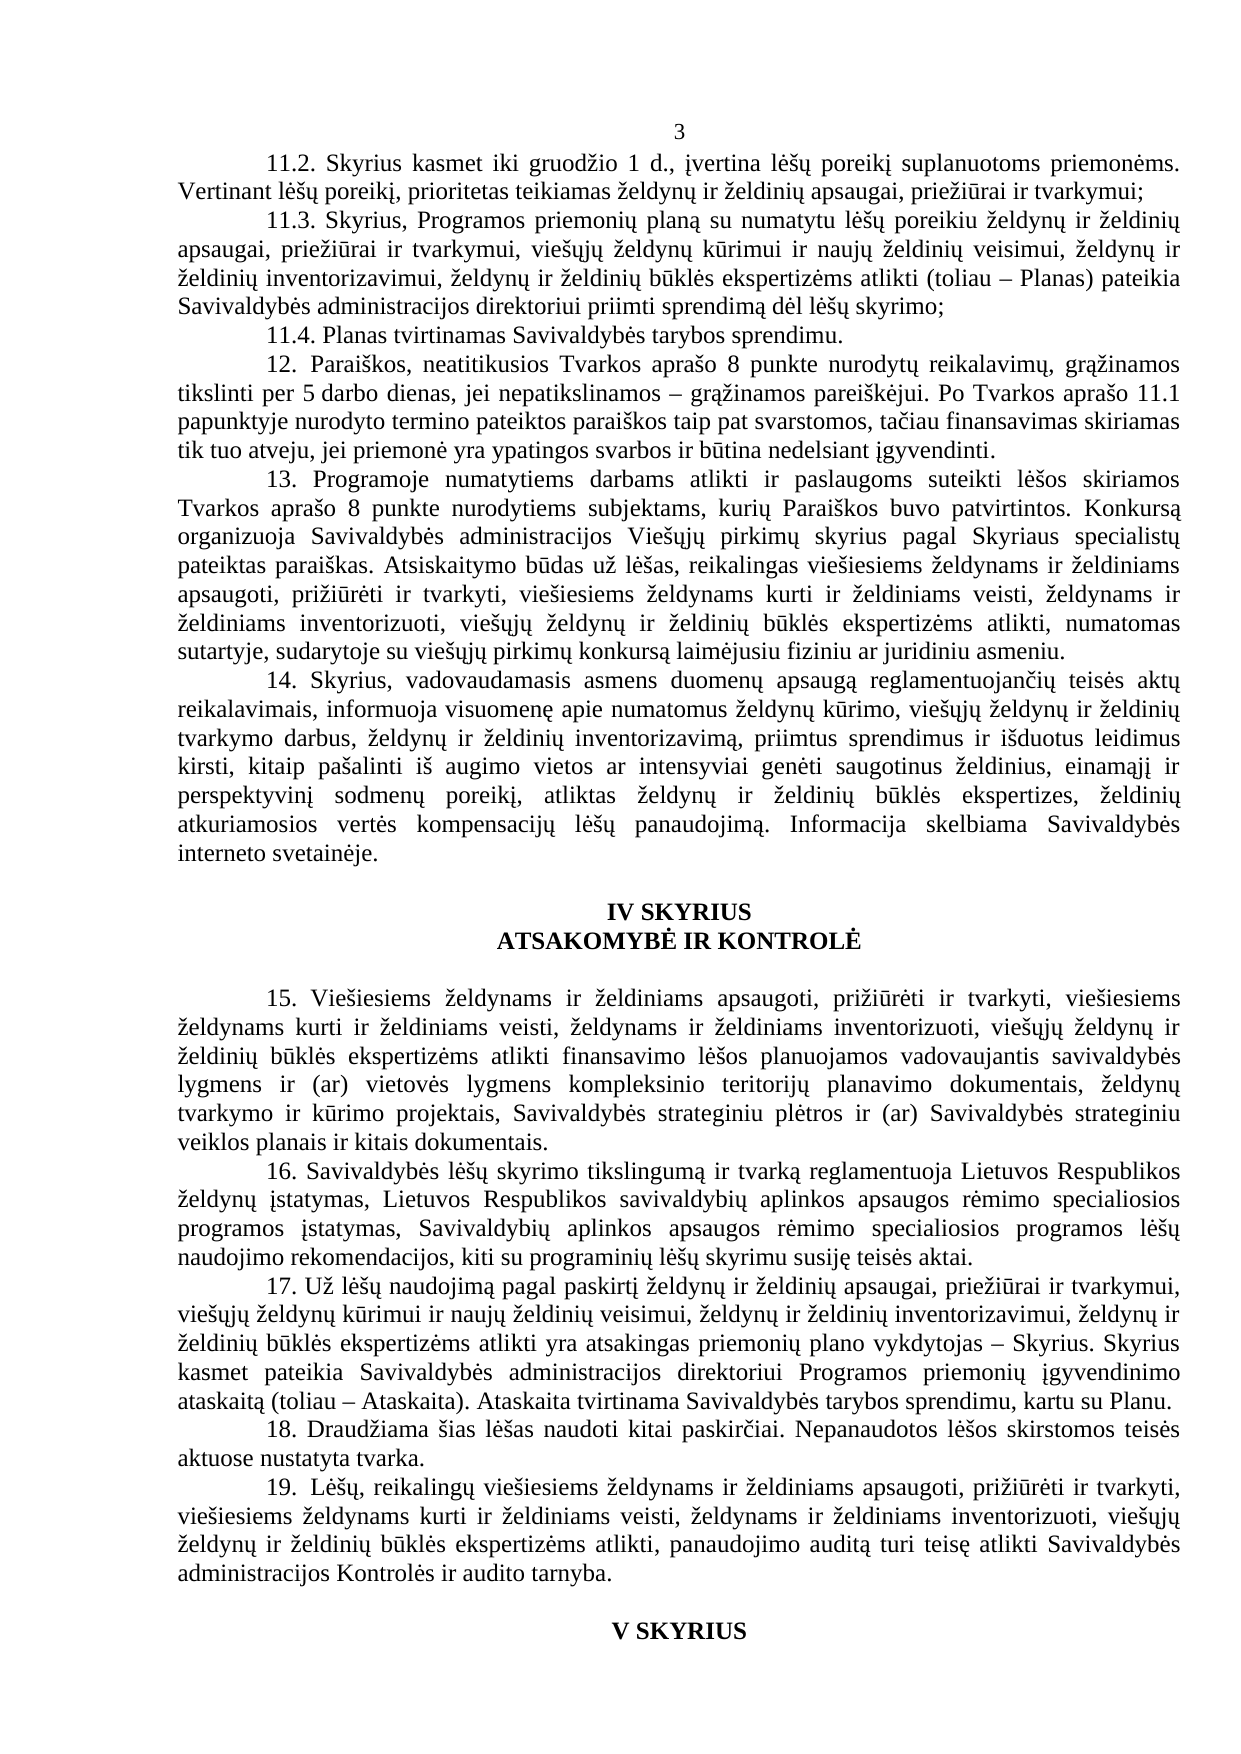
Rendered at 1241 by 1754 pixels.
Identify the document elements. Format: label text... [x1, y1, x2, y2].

text 18. Draudžiama šias lėšas naudoti kitai paskirčiai. Nepanaudotos lėšos skirstomos teisės aktuose nustatyta tvarka. [177, 1414, 1181, 1472]
text 13. Programoje numatytiems darbams atlikti ir paslaugoms suteikti lėšos skiriamos Tvarkos aprašo 8 punkte nurodytiems subjektams, kurių Paraiškos buvo patvirtintos. Konkursą organizuoja Savivaldybės administracijos Viešųjų pirkimų skyrius pagal Skyriaus specialistų pateiktas paraiškas. Atsiskaitymo būdas už lėšas, reikalingas viešiesiems želdynams ir želdiniams apsaugoti, prižiūrėti ir tvarkyti, viešiesiems želdynams kurti ir želdiniams veisti, želdynams ir želdiniams inventorizuoti, viešųjų želdynų ir želdinių būklės ekspertizėms atlikti, numatomas sutartyje, sudarytoje su viešųjų pirkimų konkursą laimėjusiu fiziniu ar juridiniu asmeniu. [177, 464, 1181, 665]
text IV SKYRIUS [177, 897, 1181, 926]
text V SKYRIUS [177, 1616, 1181, 1644]
text 14. Skyrius, vadovaudamasis asmens duomenų apsaugą reglamentuojančių teisės aktų reikalavimais, informuoja visuomenę apie numatomus želdynų kūrimo, viešųjų želdynų ir želdinių tvarkymo darbus, želdynų ir želdinių inventorizavimą, priimtus sprendimus ir išduotus leidimus kirsti, kitaip pašalinti iš augimo vietos ar intensyviai genėti saugotinus želdinius, einamąjį ir perspektyvinį sodmenų poreikį, atliktas želdynų ir želdinių būklės ekspertizes, želdinių atkuriamosios vertės kompensacijų lėšų panaudojimą. Informacija skelbiama Savivaldybės interneto svetainėje. [177, 665, 1181, 866]
text 15. Viešiesiems želdynams ir želdiniams apsaugoti, prižiūrėti ir tvarkyti, viešiesiems želdynams kurti ir želdiniams veisti, želdynams ir želdiniams inventorizuoti, viešųjų želdynų ir želdinių būklės ekspertizėms atlikti finansavimo lėšos planuojamos vadovaujantis savivaldybės lygmens ir (ar) vietovės lygmens kompleksinio teritorijų planavimo dokumentais, želdynų tvarkymo ir kūrimo projektais, Savivaldybės strateginiu plėtros ir (ar) Savivaldybės strateginiu veiklos planais ir kitais dokumentais. [177, 983, 1181, 1156]
text 11.2. Skyrius kasmet iki gruodžio 1 d., įvertina lėšų poreikį suplanuotoms priemonėms. Vertinant lėšų poreikį, prioritetas teikiamas želdynų ir želdinių apsaugai, priežiūrai ir tvarkymui; [177, 148, 1181, 205]
text 16. Savivaldybės lėšų skyrimo tikslingumą ir tvarką reglamentuoja Lietuvos Respublikos želdynų įstatymas, Lietuvos Respublikos savivaldybių aplinkos apsaugos rėmimo specialiosios programos įstatymas, Savivaldybių aplinkos apsaugos rėmimo specialiosios programos lėšų naudojimo rekomendacijos, kiti su programinių lėšų skyrimu susiję teisės aktai. [177, 1156, 1181, 1271]
text 12. Paraiškos, neatitikusios Tvarkos aprašo 8 punkte nurodytų reikalavimų, grąžinamos tikslinti per 5 darbo dienas, jei nepatikslinamos – grąžinamos pareiškėjui. Po Tvarkos aprašo 11.1 papunktyje nurodyto termino pateiktos paraiškos taip pat svarstomos, tačiau finansavimas skiriamas tik tuo atveju, jei priemonė yra ypatingos svarbos ir būtina nedelsiant įgyvendinti. [177, 349, 1181, 464]
text 19. Lėšų, reikalingų viešiesiems želdynams ir želdiniams apsaugoti, prižiūrėti ir tvarkyti, viešiesiems želdynams kurti ir želdiniams veisti, želdynams ir želdiniams inventorizuoti, viešųjų želdynų ir želdinių būklės ekspertizėms atlikti, panaudojimo auditą turi teisę atlikti Savivaldybės administracijos Kontrolės ir audito tarnyba. [177, 1472, 1181, 1587]
text 17. Už lėšų naudojimą pagal paskirtį želdynų ir želdinių apsaugai, priežiūrai ir tvarkymui, viešųjų želdynų kūrimui ir naujų želdinių veisimui, želdynų ir želdinių inventorizavimui, želdynų ir želdinių būklės ekspertizėms atlikti yra atsakingas priemonių plano vykdytojas – Skyrius. Skyrius kasmet pateikia Savivaldybės administracijos direktoriui Programos priemonių įgyvendinimo ataskaitą (toliau – Ataskaita). Ataskaita tvirtinama Savivaldybės tarybos sprendimu, kartu su Planu. [177, 1271, 1181, 1414]
text 11.4. Planas tvirtinamas Savivaldybės tarybos sprendimu. [177, 320, 1181, 349]
text ATSAKOMYBĖ IR KONTROLĖ [177, 926, 1181, 954]
text 11.3. Skyrius, Programos priemonių planą su numatytu lėšų poreikiu želdynų ir želdinių apsaugai, priežiūrai ir tvarkymui, viešųjų želdynų kūrimui ir naujų želdinių veisimui, želdynų ir želdinių inventorizavimui, želdynų ir želdinių būklės ekspertizėms atlikti (toliau – Planas) pateikia Savivaldybės administracijos direktoriui priimti sprendimą dėl lėšų skyrimo; [177, 205, 1181, 320]
